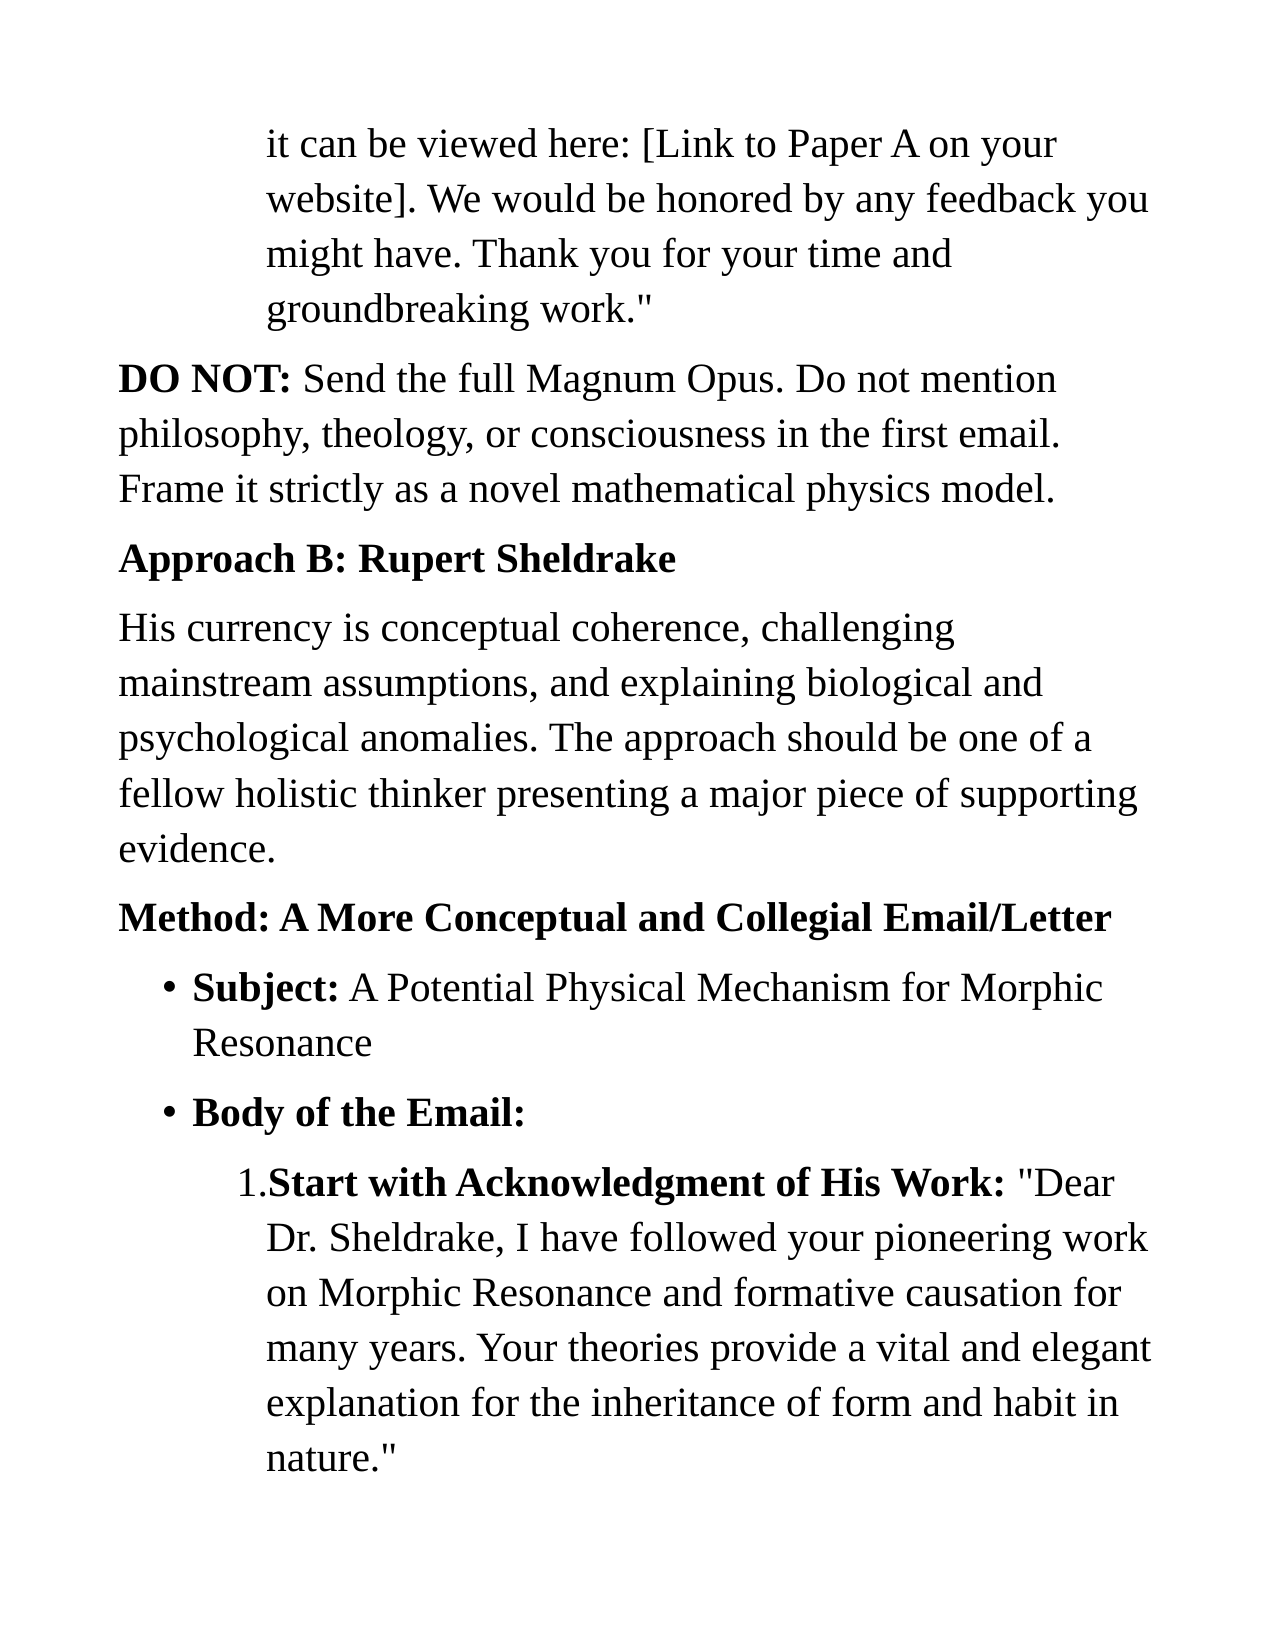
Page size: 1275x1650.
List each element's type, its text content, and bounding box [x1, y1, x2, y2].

text DO NOT: Send the full Magnum Opus. Do not mention philosophy, theology, or consciousness in the first email. Frame it strictly as a novel mathematical physics model. [118, 353, 1157, 511]
list Subject: A Potential Physical Mechanism for Morphic Resonance [162, 962, 1157, 1066]
list it can be viewed here: [Link to Paper A on your website]. We would be honored by any feedback you might have. Thank you for your time and groundbreaking work." [236, 118, 1157, 331]
list Body of the Email: [162, 1087, 1157, 1135]
subtitle Approach B: Rupert Sheldrake [118, 533, 1157, 581]
text Method: A More Conceptual and Collegial Email/Letter [118, 893, 1157, 941]
list Start with Acknowledgment of His Work: "Dear Dr. Sheldrake, I have followed your pioneering work on Morphic Resonance and formative causation for many years. Your theories provide a vital and elegant explanation for the inheritance of form and habit in nature." [236, 1157, 1157, 1481]
text His currency is conceptual coherence, challenging mainstream assumptions, and explaining biological and psychological anomalies. The approach should be one of a fellow holistic thinker presenting a major piece of supporting evidence. [118, 603, 1157, 871]
